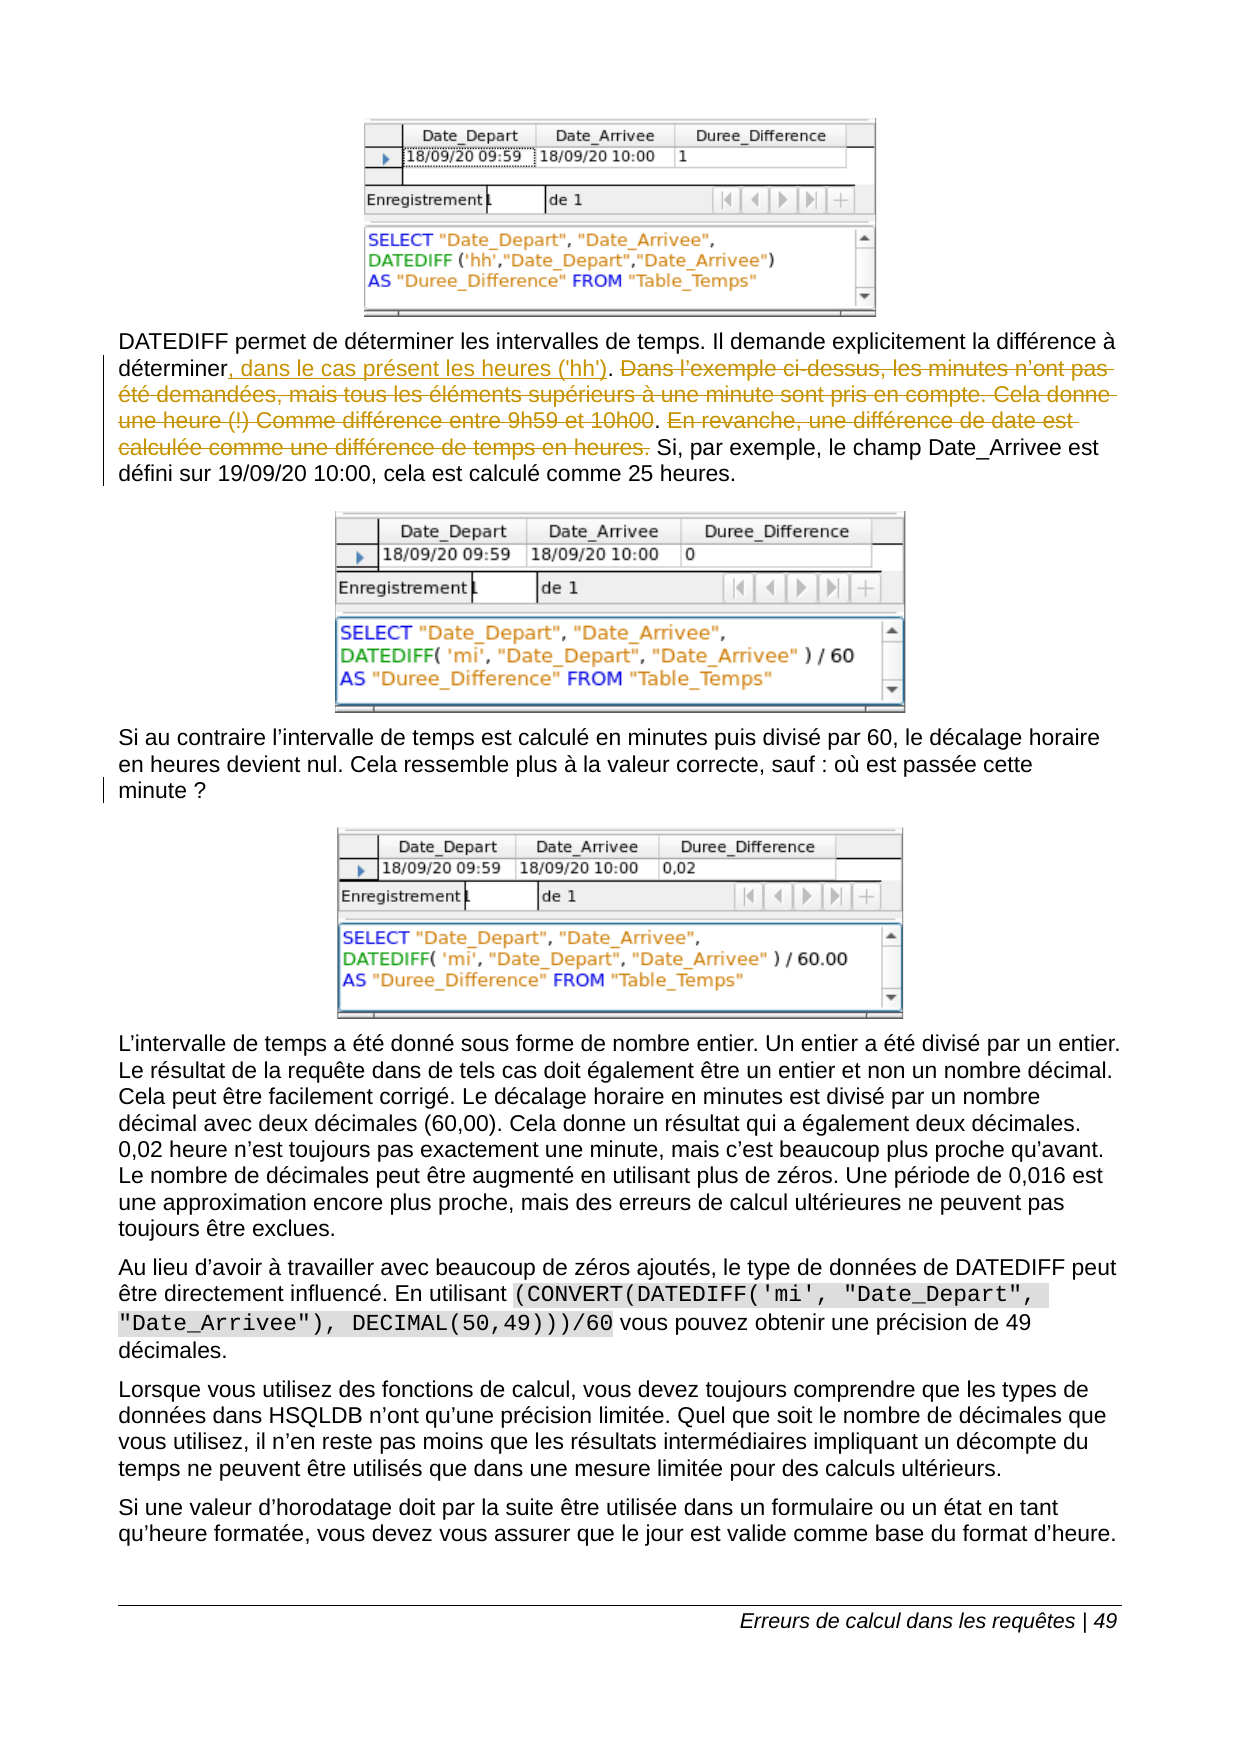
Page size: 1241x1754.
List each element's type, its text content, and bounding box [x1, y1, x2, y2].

text Au lieu d’avoir à travailler avec beaucoup de zéros ajoutés, le type de données de DATEDIFF peut être directement influencé. En utilisant (CONVERT(DATEDIFF('mi', "Date_Depart", "Date_Arrivee"), DECIMAL(50,49)))/60 vous pouvez obtenir une précision de 49 décimales. [118, 1254, 1122, 1363]
text Si une valeur d’horodatage doit par la suite être utilisée dans un formulaire ou un état en tant qu’heure formatée, vous devez vous assurer que le jour est valide comme base du format d’heure. [118, 1493, 1122, 1546]
picture [364, 118, 877, 317]
text Lorsque vous utilisez des fonctions de calcul, vous devez toujours comprendre que les types de données dans HSQLDB n’ont qu’une précision limitée. Quel que soit le nombre de décimales que vous utilisez, il n’en reste pas moins que les résultats intermédiaires impliquant un décompte du temps ne peuvent être utilisés que dans une mesure limitée pour des calculs ultérieurs. [118, 1376, 1122, 1481]
text Si au contraire l’intervalle de temps est calculé en minutes puis divisé par 60, le décalage horaire en heures devient nul. Cela ressemble plus à la valeur correcte, sauf : où est passée cette minute ? [118, 724, 1122, 803]
text DATEDIFF permet de déterminer les intervalles de temps. Il demande explicitement la différence à déterminer, dans le cas présent les heures ('hh'). . Si, par exemple, le champ Date_Arrivee est défini sur 19/09/20 10:00, cela est calculé comme 25 heures. [118, 328, 1122, 486]
text L’intervalle de temps a été donné sous forme de nombre entier. Un entier a été divisé par un entier. Le résultat de la requête dans de tels cas doit également être un entier et non un nombre décimal. Cela peut être facilement corrigé. Le décalage horaire en minutes est divisé par un nombre décimal avec deux décimales (60,00). Cela donne un résultat qui a également deux décimales. 0,02 heure n’est toujours pas exactement une minute, mais c’est beaucoup plus proche qu’avant. Le nombre de décimales peut être augmenté en utilisant plus de zéros. Une période de 0,016 est une approximation encore plus proche, mais des erreurs de calcul ultérieures ne peuvent pas toujours être exclues. [118, 1030, 1122, 1241]
